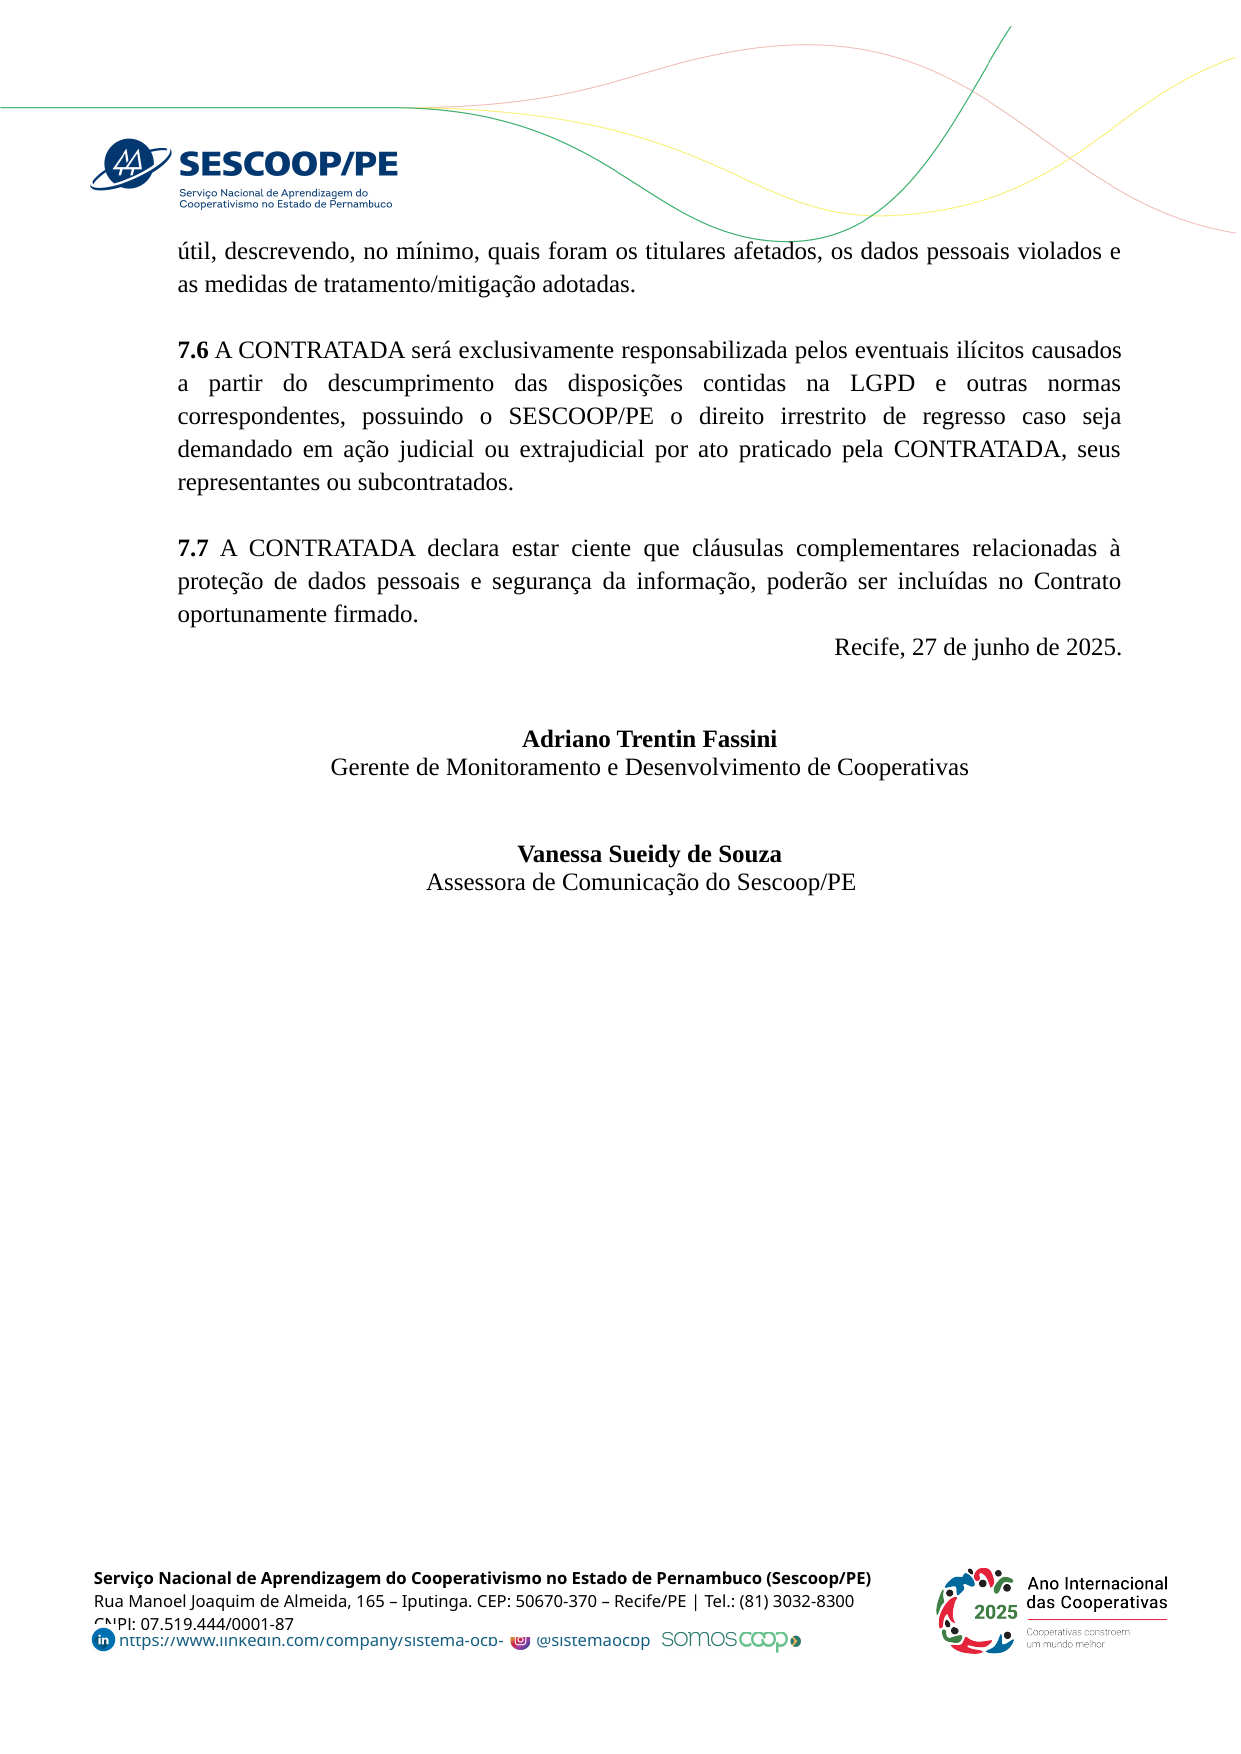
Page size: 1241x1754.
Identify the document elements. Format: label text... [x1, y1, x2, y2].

text 7.6 A CONTRATADA será exclusivamente responsabilizada pelos eventuais ilícitos causados a partir do descumprimento das disposições contidas na LGPD e outras normas correspondentes, possuindo o SESCOOP/PE o direito irrestrito de regresso caso seja demandado em ação judicial ou extrajudicial por ato praticado pela CONTRATADA, seus representantes ou subcontratados. [177, 335, 1122, 496]
text Assessora de Comunicação do Sescoop/PE [177, 867, 1122, 896]
text Gerente de Monitoramento e Desenvolvimento de Cooperativas [177, 752, 1122, 781]
text 7.7 A CONTRATADA declara estar ciente que cláusulas complementares relacionadas à proteção de dados pessoais e segurança da informação, poderão ser incluídas no Contrato oportunamente firmado. [177, 533, 1122, 628]
text Vanessa Sueidy de Souza [177, 839, 1122, 867]
text Recife, 27 de junho de 2025. [177, 632, 1122, 661]
text Adriano Trentin Fassini [177, 724, 1122, 752]
